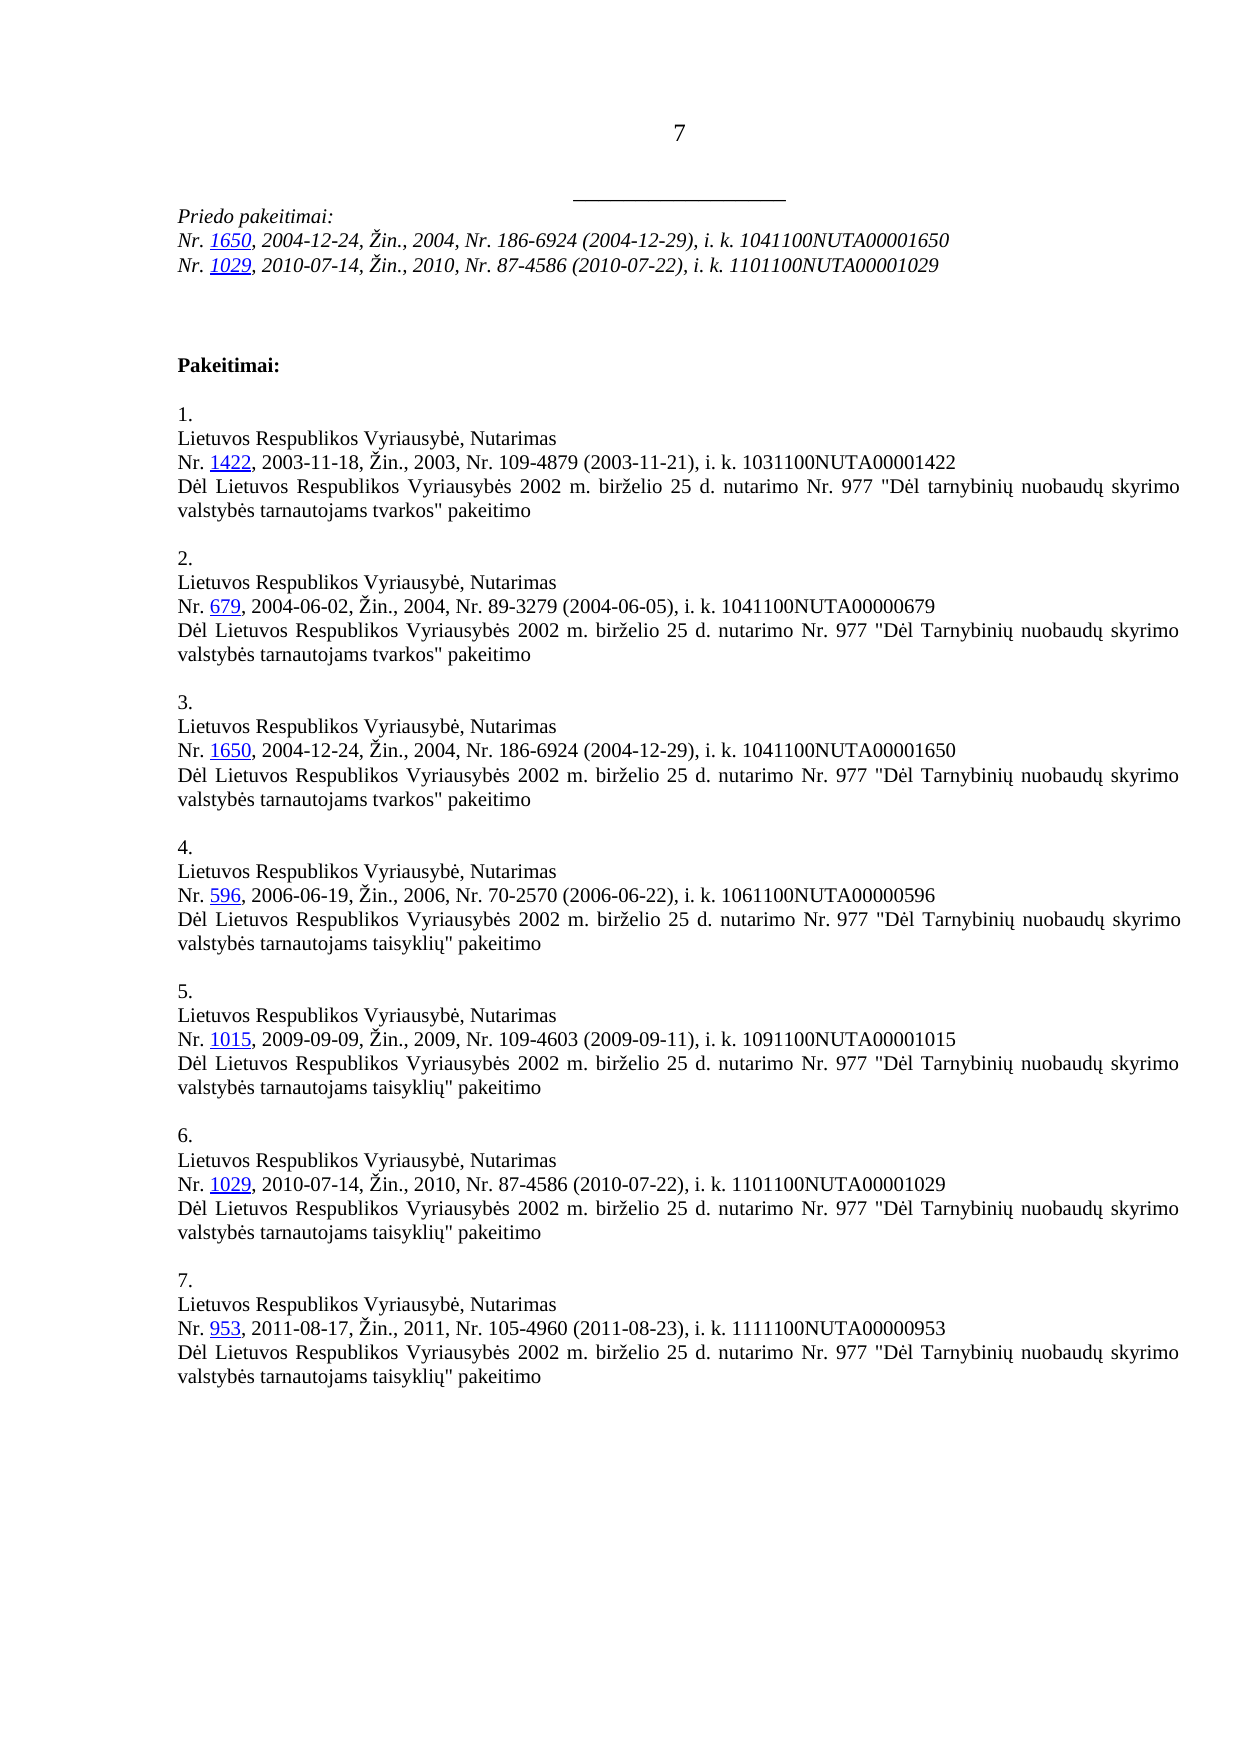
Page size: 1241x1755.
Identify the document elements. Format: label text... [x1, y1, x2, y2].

text Nr. 1029, 2010-07-14, Žin., 2010, Nr. 87-4586 (2010-07-22), i. k. 1101100NUTA00001029 [177, 1172, 1181, 1196]
text Dėl Lietuvos Respublikos Vyriausybės 2002 m. birželio 25 d. nutarimo Nr. 977 "Dėl Tarnybinių nuobaudų skyrimo valstybės tarnautojams taisyklių" pakeitimo [177, 907, 1181, 955]
text Dėl Lietuvos Respublikos Vyriausybės 2002 m. birželio 25 d. nutarimo Nr. 977 "Dėl Tarnybinių nuobaudų skyrimo valstybės tarnautojams taisyklių" pakeitimo [177, 1340, 1181, 1388]
text Dėl Lietuvos Respublikos Vyriausybės 2002 m. birželio 25 d. nutarimo Nr. 977 "Dėl Tarnybinių nuobaudų skyrimo valstybės tarnautojams tvarkos" pakeitimo [177, 762, 1181, 811]
text Lietuvos Respublikos Vyriausybė, Nutarimas [177, 1292, 1181, 1316]
text Nr. 953, 2011-08-17, Žin., 2011, Nr. 105-4960 (2011-08-23), i. k. 1111100NUTA00000953 [177, 1316, 1181, 1340]
text _________________ [177, 176, 1181, 204]
text Lietuvos Respublikos Vyriausybė, Nutarimas [177, 426, 1181, 450]
text 1. [177, 402, 1181, 426]
text 6. [177, 1123, 1181, 1147]
text Nr. 1029, 2010-07-14, Žin., 2010, Nr. 87-4586 (2010-07-22), i. k. 1101100NUTA00001029 [177, 252, 1181, 277]
text 4. [177, 835, 1181, 859]
text 3. [177, 690, 1181, 714]
text Dėl Lietuvos Respublikos Vyriausybės 2002 m. birželio 25 d. nutarimo Nr. 977 "Dėl tarnybinių nuobaudų skyrimo valstybės tarnautojams tvarkos" pakeitimo [177, 474, 1181, 522]
text Nr. 596, 2006-06-19, Žin., 2006, Nr. 70-2570 (2006-06-22), i. k. 1061100NUTA00000596 [177, 883, 1181, 907]
text Lietuvos Respublikos Vyriausybė, Nutarimas [177, 1147, 1181, 1172]
text Dėl Lietuvos Respublikos Vyriausybės 2002 m. birželio 25 d. nutarimo Nr. 977 "Dėl Tarnybinių nuobaudų skyrimo valstybės tarnautojams taisyklių" pakeitimo [177, 1051, 1181, 1099]
text Nr. 679, 2004-06-02, Žin., 2004, Nr. 89-3279 (2004-06-05), i. k. 1041100NUTA00000679 [177, 594, 1181, 618]
text Lietuvos Respublikos Vyriausybė, Nutarimas [177, 570, 1181, 594]
text Lietuvos Respublikos Vyriausybė, Nutarimas [177, 859, 1181, 883]
text Lietuvos Respublikos Vyriausybė, Nutarimas [177, 714, 1181, 738]
text Nr. 1650, 2004-12-24, Žin., 2004, Nr. 186-6924 (2004-12-29), i. k. 1041100NUTA00001650 [177, 738, 1181, 762]
text 5. [177, 979, 1181, 1003]
text Lietuvos Respublikos Vyriausybė, Nutarimas [177, 1003, 1181, 1027]
text Dėl Lietuvos Respublikos Vyriausybės 2002 m. birželio 25 d. nutarimo Nr. 977 "Dėl Tarnybinių nuobaudų skyrimo valstybės tarnautojams tvarkos" pakeitimo [177, 618, 1181, 666]
text Dėl Lietuvos Respublikos Vyriausybės 2002 m. birželio 25 d. nutarimo Nr. 977 "Dėl Tarnybinių nuobaudų skyrimo valstybės tarnautojams taisyklių" pakeitimo [177, 1196, 1181, 1244]
text 7. [177, 1268, 1181, 1292]
text Nr. 1650, 2004-12-24, Žin., 2004, Nr. 186-6924 (2004-12-29), i. k. 1041100NUTA00001650 [177, 228, 1181, 252]
text Nr. 1422, 2003-11-18, Žin., 2003, Nr. 109-4879 (2003-11-21), i. k. 1031100NUTA00001422 [177, 450, 1181, 474]
text Pakeitimai: [177, 353, 1181, 377]
text 2. [177, 546, 1181, 570]
text Priedo pakeitimai: [177, 204, 1181, 228]
text Nr. 1015, 2009-09-09, Žin., 2009, Nr. 109-4603 (2009-09-11), i. k. 1091100NUTA00001015 [177, 1027, 1181, 1051]
